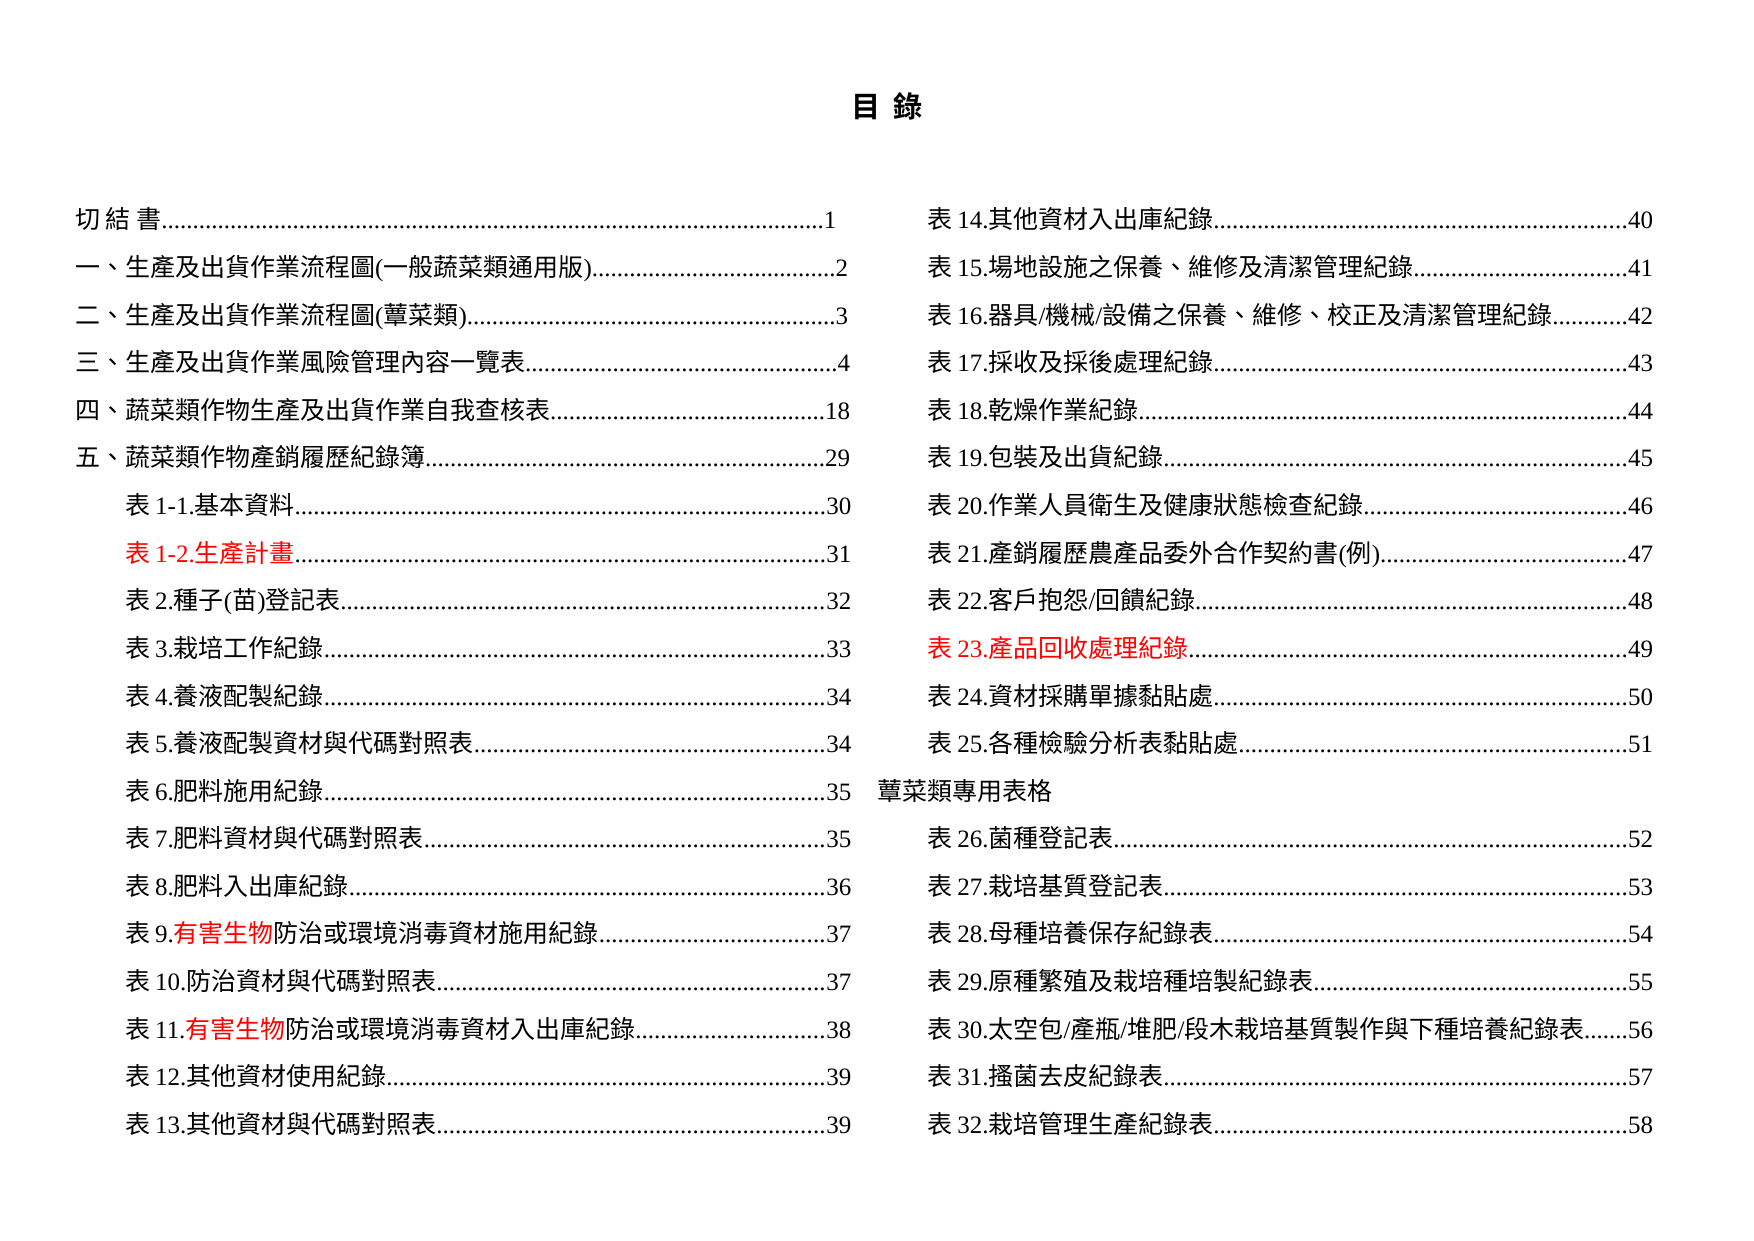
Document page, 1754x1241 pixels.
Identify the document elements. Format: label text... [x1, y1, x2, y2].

text 表5.養液配製資材與代碼對照表 34 [125, 723, 877, 760]
text 表1-1.基本資料 30 [125, 485, 877, 522]
text 表11.有害生物防治或環境消毒資材入出庫紀錄 38 [125, 1008, 877, 1046]
text 表30.太空包/產瓶/堆肥/段木栽培基質製作與下種培養紀錄表 56 [927, 1008, 1679, 1046]
text 表25.各種檢驗分析表黏貼處 51 [927, 723, 1679, 760]
text 蕈菜類專用表格 [877, 771, 1679, 808]
text 表3.栽培工作紀錄 33 [125, 628, 877, 665]
text 表32.栽培管理生產紀錄表 58 [927, 1104, 1679, 1141]
text 二、生產及出貨作業流程圖(蕈菜類)...........................................................3 [75, 294, 877, 332]
text 表18.乾燥作業紀錄 44 [927, 390, 1679, 427]
text 表7.肥料資材與代碼對照表 35 [125, 818, 877, 856]
text 四、蔬菜類作物生產及出貨作業自我查核表............................................18 [75, 390, 877, 427]
text 表27.栽培基質登記表 53 [927, 866, 1679, 903]
text 表20.作業人員衛生及健康狀態檢查紀錄 46 [927, 485, 1679, 522]
text 表4.養液配製紀錄 34 [125, 675, 877, 713]
text 表9.有害生物防治或環境消毒資材施用紀錄 37 [125, 913, 877, 951]
text 表31.搔菌去皮紀錄表 57 [927, 1056, 1679, 1094]
text 表26.菌種登記表 52 [927, 818, 1679, 856]
text 表14.其他資材入出庫紀錄 40 [927, 76, 1679, 237]
text 表21.產銷履歷農產品委外合作契約書(例) 47 [927, 532, 1679, 570]
text 表12.其他資材使用紀錄 39 [125, 1056, 877, 1094]
text 表13.其他資材與代碼對照表 39 [125, 1104, 877, 1141]
text 表28.母種培養保存紀錄表 54 [927, 913, 1679, 951]
text 切 結 書..........................................................................................................1 [75, 76, 877, 237]
text 表17.採收及採後處理紀錄 43 [927, 342, 1679, 379]
text 表1-2.生產計畫 31 [125, 532, 877, 570]
text 表8.肥料入出庫紀錄 36 [125, 866, 877, 903]
text 表15.場地設施之保養、維修及清潔管理紀錄 41 [927, 247, 1679, 284]
text 表2.種子(苗)登記表 32 [125, 580, 877, 618]
text 表23.產品回收處理紀錄 49 [927, 628, 1679, 665]
text 表29.原種繁殖及栽培種培製紀錄表 55 [927, 961, 1679, 998]
text 一、生產及出貨作業流程圖(一般蔬菜類通用版).......................................2 [75, 247, 877, 284]
text 表22.客戶抱怨/回饋紀錄 48 [927, 580, 1679, 618]
text 表6.肥料施用紀錄 35 [125, 771, 877, 808]
text 目 錄 [851, 84, 952, 126]
text 表10.防治資材與代碼對照表 37 [125, 961, 877, 998]
text 三、生產及出貨作業風險管理內容一覽表..................................................4 [75, 342, 877, 379]
text 表19.包裝及出貨紀錄 45 [927, 437, 1679, 475]
text 表16.器具/機械/設備之保養、維修、校正及清潔管理紀錄 42 [927, 294, 1679, 332]
text 表24.資材採購單據黏貼處 50 [927, 675, 1679, 713]
text 五、蔬菜類作物產銷履歷紀錄簿................................................................29 [75, 437, 877, 475]
